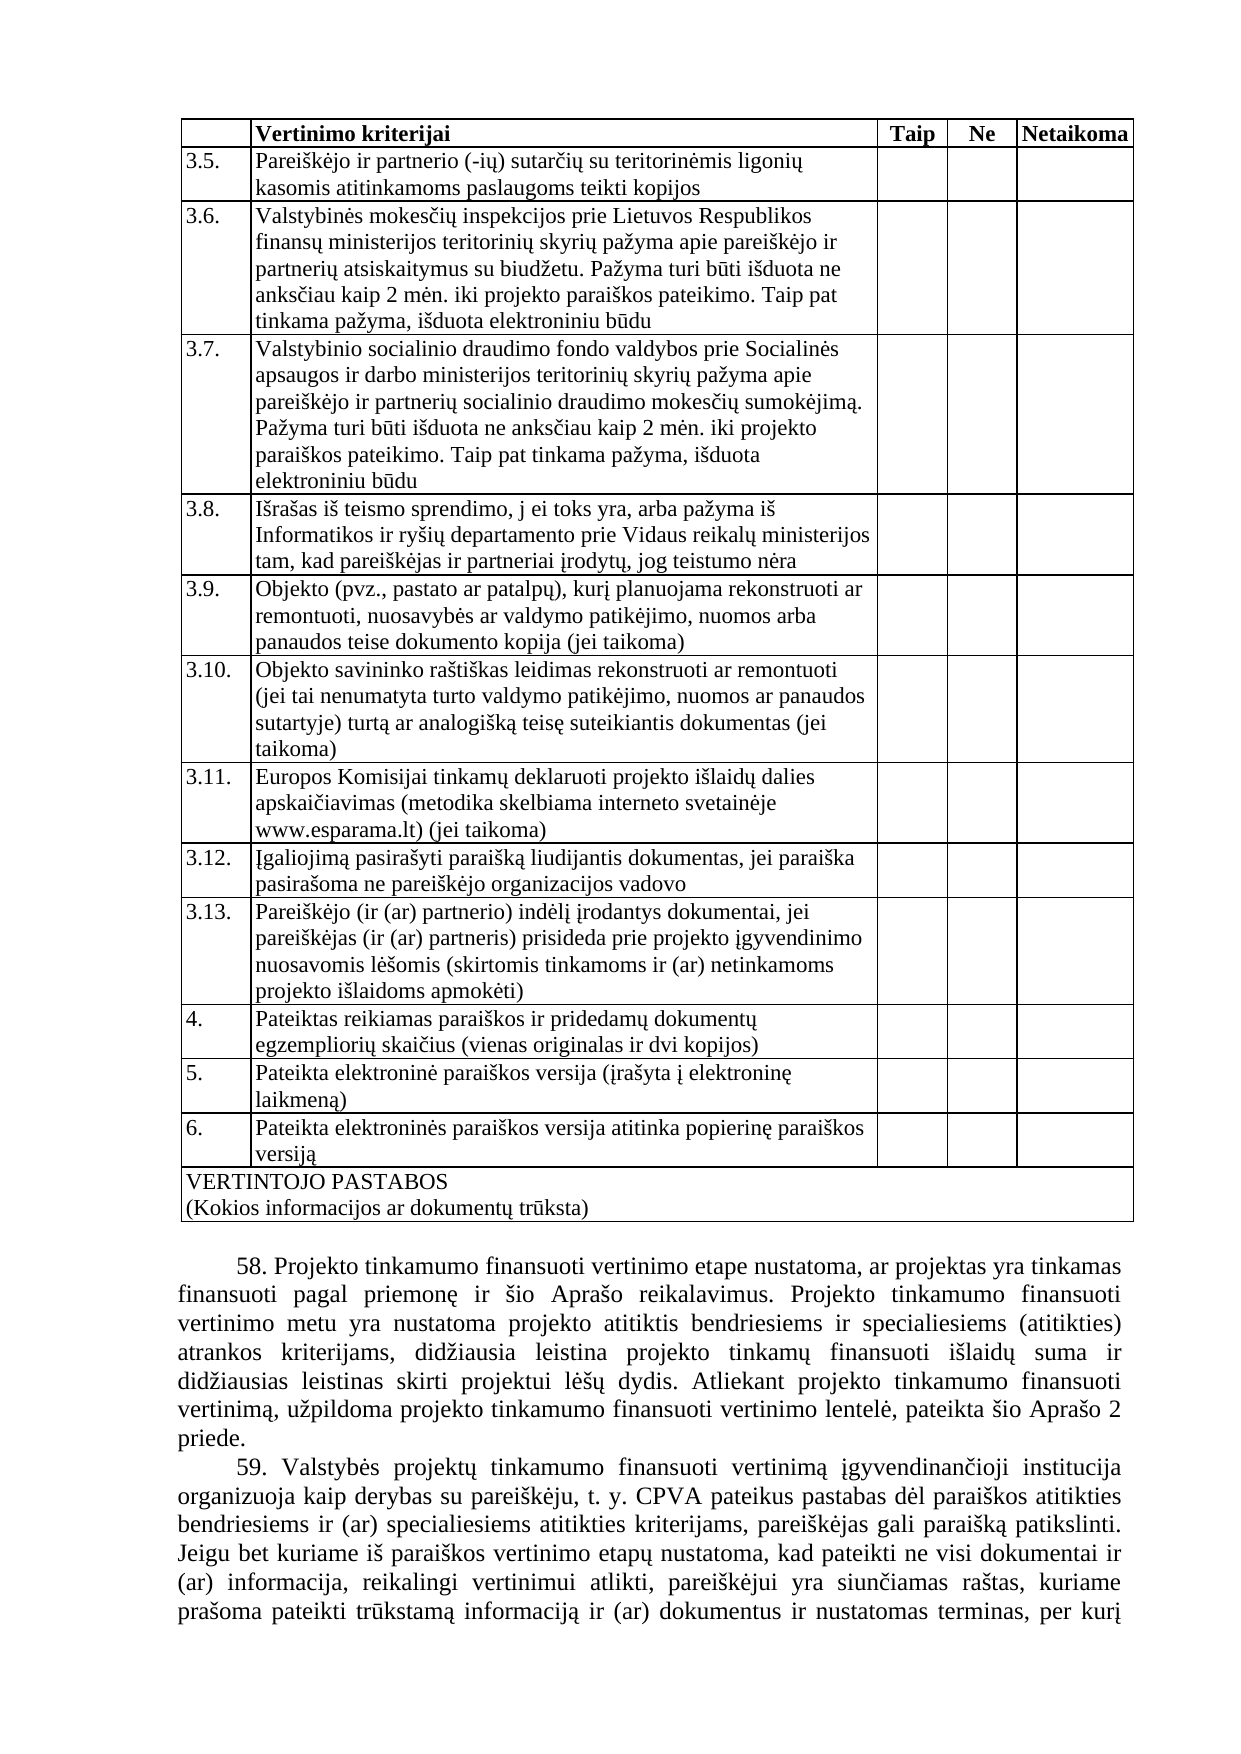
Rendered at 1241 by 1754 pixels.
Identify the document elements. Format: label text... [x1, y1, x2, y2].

table_cell VERTINTOJO PASTABOS (Kokios informacijos ar dokumentų trūksta) [182, 1168, 1133, 1221]
table_cell Pateikta elektroninė paraiškos versija (įrašyta į elektroninę laikmeną) [252, 1059, 877, 1112]
table_cell 3.13. [182, 898, 250, 1003]
table_cell [878, 576, 947, 654]
table_cell Valstybinio socialinio draudimo fondo valdybos prie Socialinės apsaugos ir darbo ministerijos teritorinių skyrių pažyma apie pareiškėjo ir partnerių socialinio draudimo mokesčių sumokėjimą. Pažyma turi būti išduota ne anksčiau kaip 2 mėn. iki projekto paraiškos pateikimo. Taip pat tinkama pažyma, išduota elektroniniu būdu [252, 335, 877, 493]
table_cell [948, 148, 1016, 200]
table_cell 3.5. [182, 148, 250, 200]
table_cell [948, 898, 1016, 1003]
table_cell [948, 576, 1016, 654]
table_cell [948, 202, 1016, 334]
table_cell [878, 1005, 947, 1058]
table_cell 3.10. [182, 656, 250, 762]
table_cell [1018, 656, 1133, 762]
table_cell [948, 763, 1016, 842]
table_cell Pateikta elektroninės paraiškos versija atitinka popierinę paraiškos versiją [252, 1114, 877, 1166]
table_cell [878, 1059, 947, 1112]
table_cell [948, 335, 1016, 493]
table_cell Objekto (pvz., pastato ar patalpų), kurį planuojama rekonstruoti ar remontuoti, nuosavybės ar valdymo patikėjimo, nuomos arba panaudos teise dokumento kopija (jei taikoma) [252, 576, 877, 654]
table_cell 6. [182, 1114, 250, 1166]
table_cell [878, 495, 947, 574]
table_cell [948, 656, 1016, 762]
text 59. Valstybės projektų tinkamumo finansuoti vertinimą įgyvendinančioji institucija organizuoja kaip derybas su pareiškėju, t. y. CPVA pateikus pastabas dėl paraiškos atitikties bendriesiems ir (ar) specialiesiems atitikties kriterijams, pareiškėjas gali paraišką patikslinti. Jeigu bet kuriame iš paraiškos vertinimo etapų nustatoma, kad pateikti ne visi dokumentai ir (ar) informacija, reikalingi vertinimui atlikti, pareiškėjui yra siunčiamas raštas, kuriame prašoma pateikti trūkstamą informaciją ir (ar) dokumentus ir nustatomas terminas, per kurį [177, 1452, 1122, 1624]
table_cell [1018, 1059, 1133, 1112]
table_cell Europos Komisijai tinkamų deklaruoti projekto išlaidų dalies apskaičiavimas (metodika skelbiama interneto svetainėje www.esparama.lt) (jei taikoma) [252, 763, 877, 842]
text 58. Projekto tinkamumo finansuoti vertinimo etape nustatoma, ar projektas yra tinkamas finansuoti pagal priemonę ir šio Aprašo reikalavimus. Projekto tinkamumo finansuoti vertinimo metu yra nustatoma projekto atitiktis bendriesiems ir specialiesiems (atitikties) atrankos kriterijams, didžiausia leistina projekto tinkamų finansuoti išlaidų suma ir didžiausias leistinas skirti projektui lėšų dydis. Atliekant projekto tinkamumo finansuoti vertinimą, užpildoma projekto tinkamumo finansuoti vertinimo lentelė, pateikta šio Aprašo 2 priede. [177, 1251, 1122, 1452]
table_cell [1018, 148, 1133, 200]
table_cell [878, 898, 947, 1003]
table_cell [1018, 898, 1133, 1003]
table_cell 3.8. [182, 495, 250, 574]
table_header Netaikoma [1018, 120, 1133, 146]
table_cell 3.9. [182, 576, 250, 654]
table_header Ne [948, 120, 1016, 146]
table_cell [1018, 335, 1133, 493]
table_cell Objekto savininko raštiškas leidimas rekonstruoti ar remontuoti (jei tai nenumatyta turto valdymo patikėjimo, nuomos ar panaudos sutartyje) turtą ar analogišką teisę suteikiantis dokumentas (jei taikoma) [252, 656, 877, 762]
table_cell [878, 202, 947, 334]
table_cell 5. [182, 1059, 250, 1112]
table_header Vertinimo kriterijai [252, 120, 877, 146]
table_cell [878, 844, 947, 896]
table_cell [948, 1114, 1016, 1166]
table_cell Įgaliojimą pasirašyti paraišką liudijantis dokumentas, jei paraiška pasirašoma ne pareiškėjo organizacijos vadovo [252, 844, 877, 896]
table_cell [948, 844, 1016, 896]
table_header Taip [878, 120, 947, 146]
table_cell [1018, 576, 1133, 654]
table_cell Pateiktas reikiamas paraiškos ir pridedamų dokumentų egzempliorių skaičius (vienas originalas ir dvi kopijos) [252, 1005, 877, 1058]
table_cell 3.6. [182, 202, 250, 334]
table_cell Išrašas iš teismo sprendimo, j ei toks yra, arba pažyma iš Informatikos ir ryšių departamento prie Vidaus reikalų ministerijos tam, kad pareiškėjas ir partneriai įrodytų, jog teistumo nėra [252, 495, 877, 574]
table_cell 4. [182, 1005, 250, 1058]
table_cell [1018, 202, 1133, 334]
table_cell [878, 656, 947, 762]
table_cell [878, 148, 947, 200]
table_cell 3.11. [182, 763, 250, 842]
table_cell [1018, 1114, 1133, 1166]
table_cell [948, 1005, 1016, 1058]
table_cell Valstybinės mokesčių inspekcijos prie Lietuvos Respublikos finansų ministerijos teritorinių skyrių pažyma apie pareiškėjo ir partnerių atsiskaitymus su biudžetu. Pažyma turi būti išduota ne anksčiau kaip 2 mėn. iki projekto paraiškos pateikimo. Taip pat tinkama pažyma, išduota elektroniniu būdu [252, 202, 877, 334]
table_cell 3.12. [182, 844, 250, 896]
table_cell Pareiškėjo (ir (ar) partnerio) indėlį įrodantys dokumentai, jei pareiškėjas (ir (ar) partneris) prisideda prie projekto įgyvendinimo nuosavomis lėšomis (skirtomis tinkamoms ir (ar) netinkamoms projekto išlaidoms apmokėti) [252, 898, 877, 1003]
table_cell [878, 1114, 947, 1166]
table_cell [1018, 844, 1133, 896]
table_cell [948, 495, 1016, 574]
table_cell 3.7. [182, 335, 250, 493]
table_cell [878, 335, 947, 493]
table_cell Pareiškėjo ir partnerio (-ių) sutarčių su teritorinėmis ligonių kasomis atitinkamoms paslaugoms teikti kopijos [252, 148, 877, 200]
table_cell [878, 763, 947, 842]
table_cell [1018, 1005, 1133, 1058]
table_cell [948, 1059, 1016, 1112]
table_cell [1018, 763, 1133, 842]
table_header [182, 120, 250, 146]
table_cell [1018, 495, 1133, 574]
